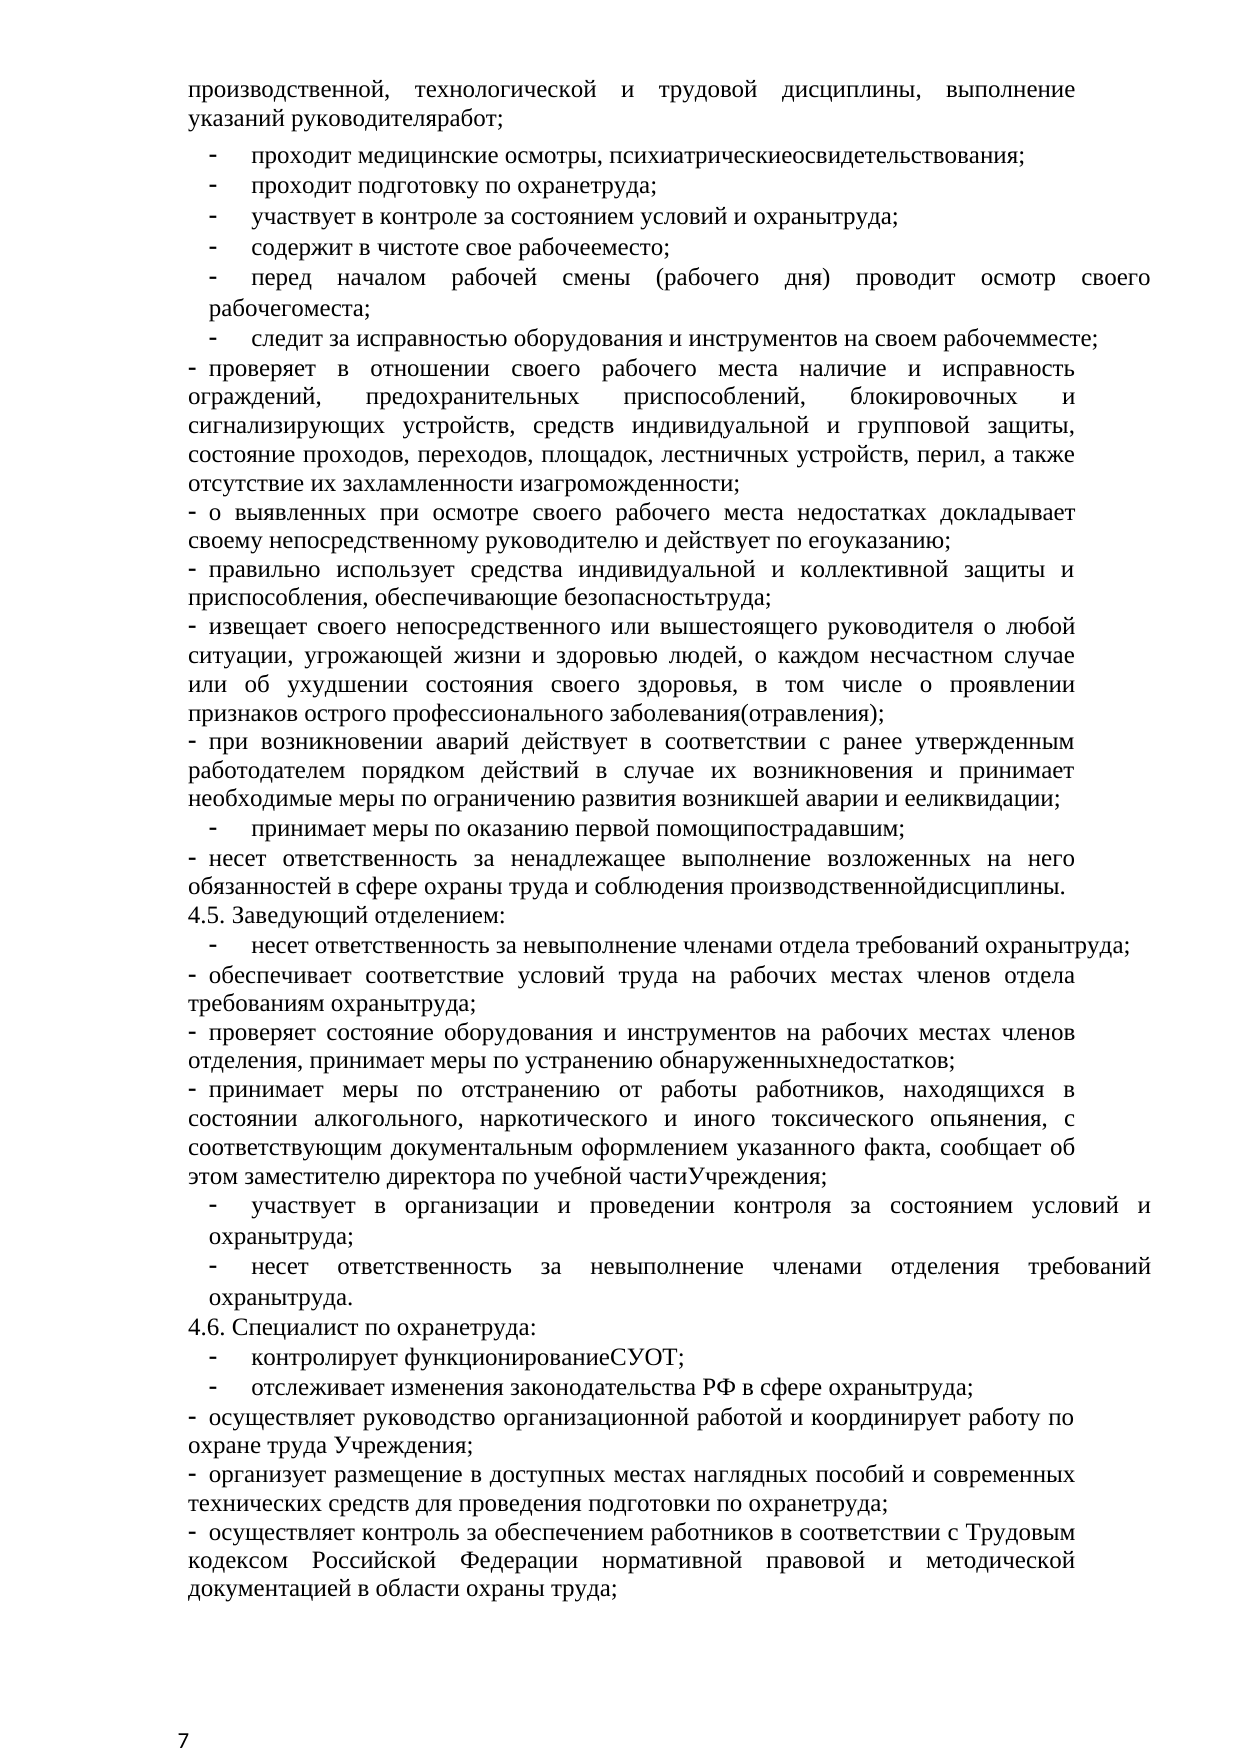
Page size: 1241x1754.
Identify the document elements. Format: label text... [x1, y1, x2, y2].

list организует размещение в доступных местах наглядных пособий и современных технических средств для проведения подготовки по охранетруда; [188, 1459, 1076, 1516]
list отслеживает изменения законодательства РФ в сфере охранытруда; [208, 1371, 1152, 1402]
list несет ответственность за невыполнение членами отделения требований охранытруда. [208, 1250, 1152, 1311]
list несет ответственность за невыполнение членами отдела требований охранытруда; [208, 929, 1152, 959]
list при возникновении аварий действует в соответствии с ранее утвержденным работодателем порядком действий в случае их возникновения и принимает необходимые меры по ограничению развития возникшей аварии и ееликвидации; [188, 726, 1076, 812]
list принимает меры по отстранению от работы работников, находящихся в состоянии алкогольного, наркотического и иного токсического опьянения, с соответствующим документальным оформлением указанного факта, сообщает об этом заместителю директора по учебной частиУчреждения; [188, 1074, 1076, 1189]
list проходит подготовку по охранетруда; [208, 169, 1152, 200]
list осуществляет контроль за обеспечением работников в соответствии с Трудовым кодексом Российской Федерации нормативной правовой и методической документацией в области охраны труда; [188, 1517, 1076, 1602]
list правильно использует средства индивидуальной и коллективной защиты и приспособления, обеспечивающие безопасностьтруда; [188, 554, 1075, 611]
list контролирует функционированиеСУОТ; [208, 1341, 1152, 1371]
list следит за исправностью оборудования и инструментов на своем рабочемместе; [208, 322, 1152, 353]
list проверяет в отношении своего рабочего места наличие и исправность ограждений, предохранительных приспособлений, блокировочных и сигнализирующих устройств, средств индивидуальной и групповой защиты, состояние проходов, переходов, площадок, лестничных устройств, перил, а также отсутствие их захламленности изагроможденности; [188, 353, 1076, 496]
list осуществляет руководство организационной работой и координирует работу по охране труда Учреждения; [188, 1402, 1075, 1459]
list несет ответственность за ненадлежащее выполнение возложенных на него обязанностей в сфере охраны труда и соблюдения производственнойдисциплины. [188, 843, 1075, 900]
list производственной, технологической и трудовой дисциплины, выполнение указаний руководителяработ; [188, 74, 1076, 131]
list Заведующий отделением: [188, 900, 1152, 929]
list проходит медицинские осмотры, психиатрическиеосвидетельствования; [208, 141, 1152, 169]
list обеспечивает соответствие условий труда на рабочих местах членов отдела требованиям охранытруда; [188, 960, 1076, 1017]
list участвует в организации и проведении контроля за состоянием условий и охранытруда; [208, 1189, 1152, 1250]
list проверяет состояние оборудования и инструментов на рабочих местах членов отделения, принимает меры по устранению обнаруженныхнедостатков; [188, 1017, 1076, 1074]
list Специалист по охранетруда: [188, 1312, 1152, 1340]
list извещает своего непосредственного или вышестоящего руководителя о любой ситуации, угрожающей жизни и здоровью людей, о каждом несчастном случае или об ухудшении состояния своего здоровья, в том числе о проявлении признаков острого профессионального заболевания(отравления); [188, 611, 1076, 726]
list перед началом рабочей смены (рабочего дня) проводит осмотр своего рабочегоместа; [208, 261, 1152, 322]
list участвует в контроле за состоянием условий и охранытруда; [208, 200, 1152, 231]
list содержит в чистоте свое рабочееместо; [208, 231, 1152, 261]
list о выявленных при осмотре своего рабочего места недостатках докладывает своему непосредственному руководителю и действует по егоуказанию; [188, 497, 1076, 554]
list принимает меры по оказанию первой помощипострадавшим; [208, 812, 1152, 843]
